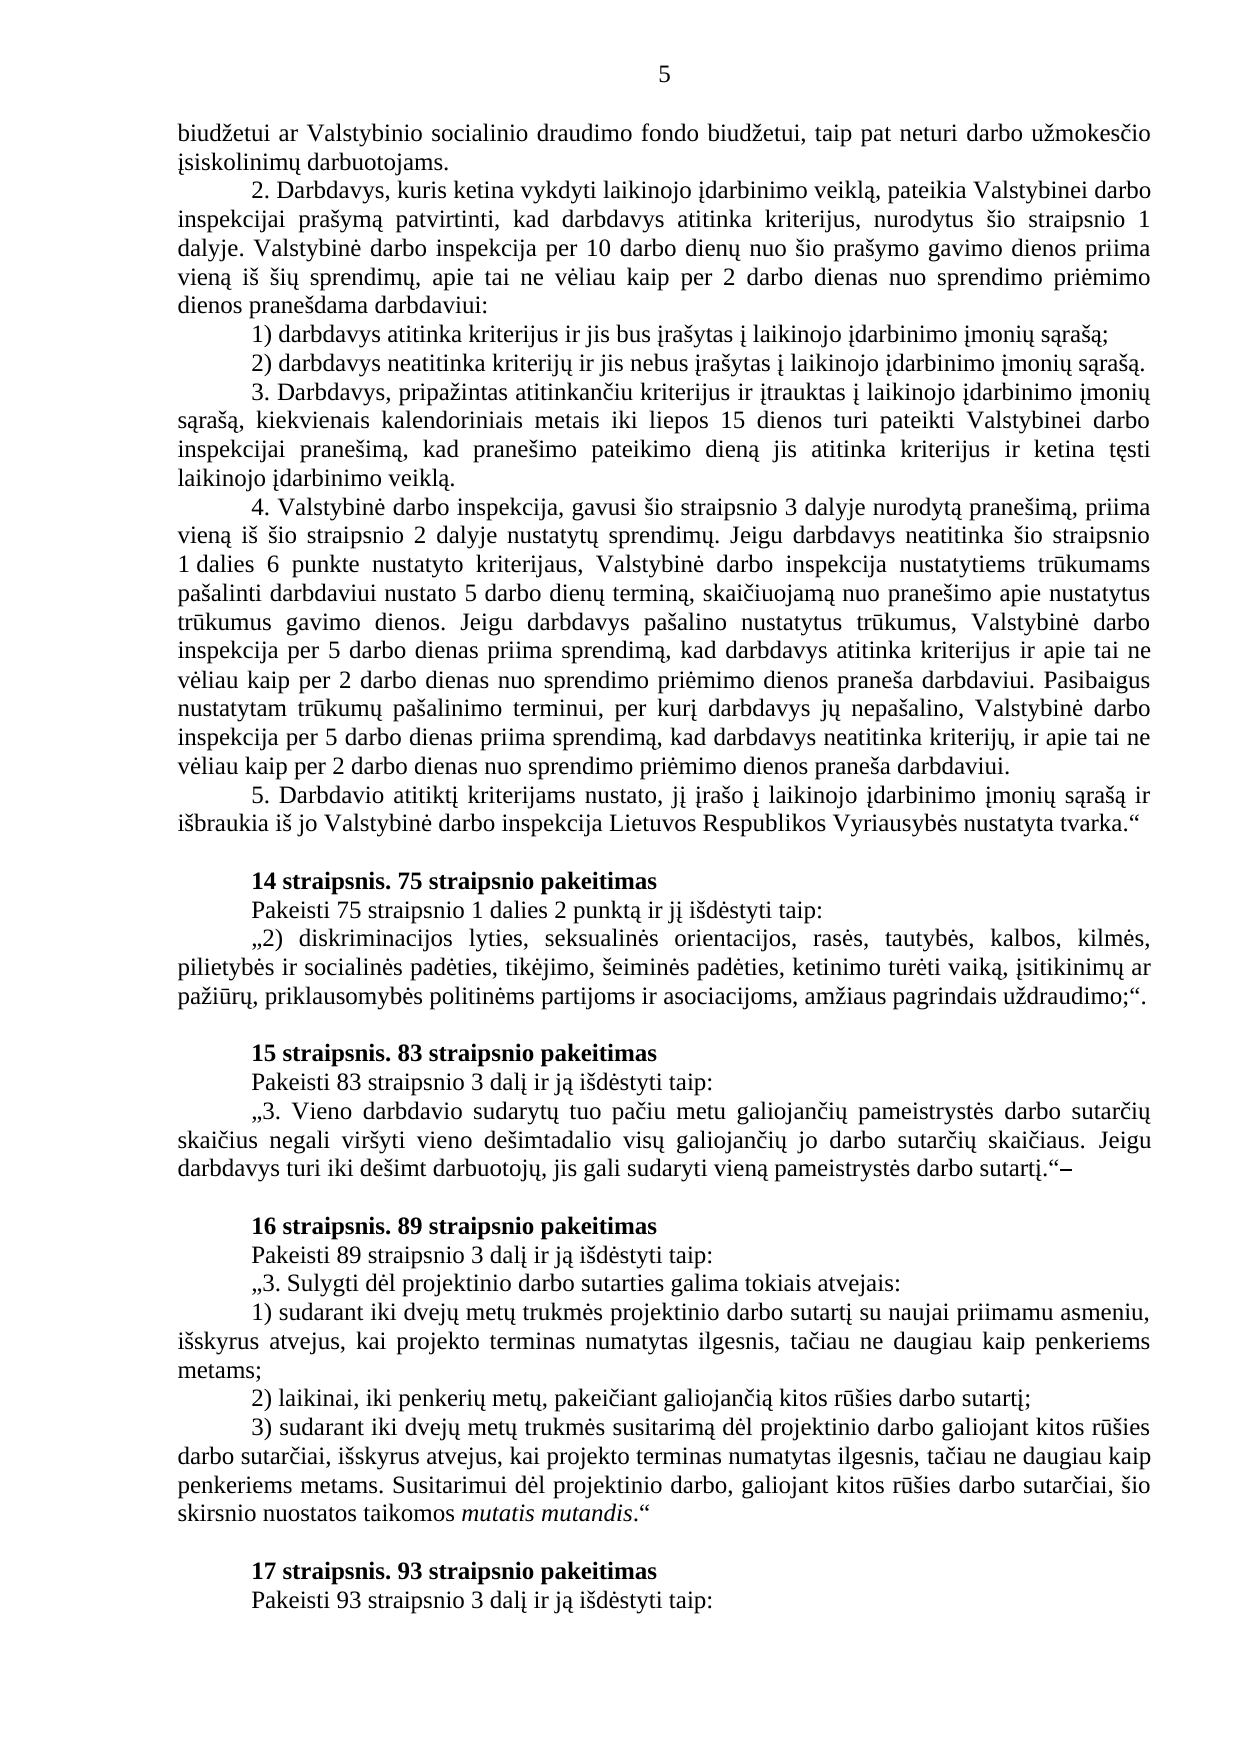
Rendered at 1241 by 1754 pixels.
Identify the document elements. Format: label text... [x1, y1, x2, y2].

text 16 straipsnis. 89 straipsnio pakeitimas [177, 1211, 1152, 1240]
text Pakeisti 83 straipsnio 3 dalį ir ją išdėstyti taip: [177, 1067, 1152, 1096]
text 17 straipsnis. 93 straipsnio pakeitimas [177, 1556, 1152, 1585]
text „2) diskriminacijos lyties, seksualinės orientacijos, rasės, tautybės, kalbos, kilmės, pilietybės ir socialinės padėties, tikėjimo, šeiminės padėties, ketinimo turėti vaiką, įsitikinimų ar pažiūrų, priklausomybės politinėms partijoms ir asociacijoms, amžiaus pagrindais uždraudimo;“. [177, 923, 1152, 1010]
text „3. Vieno darbdavio sudarytų tuo pačiu metu galiojančių pameistrystės darbo sutarčių skaičius negali viršyti vieno dešimtadalio visų galiojančių jo darbo sutarčių skaičiaus. Jeigu darbdavys turi iki dešimt darbuotojų, jis gali sudaryti vieną pameistrystės darbo sutartį.“ [177, 1096, 1152, 1182]
text 2) darbdavys neatitinka kriterijų ir jis nebus įrašytas į laikinojo įdarbinimo įmonių sąrašą. [177, 348, 1152, 377]
text 5. Darbdavio atitiktį kriterijams nustato, jį įrašo į laikinojo įdarbinimo įmonių sąrašą ir išbraukia iš jo Valstybinė darbo inspekcija Lietuvos Respublikos Vyriausybės nustatyta tvarka.“ [177, 780, 1152, 837]
text 2) laikinai, iki penkerių metų, pakeičiant galiojančią kitos rūšies darbo sutartį; [177, 1383, 1152, 1412]
text 3) sudarant iki dvejų metų trukmės susitarimą dėl projektinio darbo galiojant kitos rūšies darbo sutarčiai, išskyrus atvejus, kai projekto terminas numatytas ilgesnis, tačiau ne daugiau kaip penkeriems metams. Susitarimui dėl projektinio darbo, galiojant kitos rūšies darbo sutarčiai, šio skirsnio nuostatos taikomos mutatis mutandis.“ [177, 1412, 1152, 1527]
text 14 straipsnis. 75 straipsnio pakeitimas [177, 866, 1152, 895]
text biudžetui ar Valstybinio socialinio draudimo fondo biudžetui, taip pat neturi darbo užmokesčio įsiskolinimų darbuotojams. [177, 118, 1152, 176]
text Pakeisti 75 straipsnio 1 dalies 2 punktą ir jį išdėstyti taip: [177, 895, 1152, 923]
text Pakeisti 93 straipsnio 3 dalį ir ją išdėstyti taip: [177, 1585, 1152, 1613]
text Pakeisti 89 straipsnio 3 dalį ir ją išdėstyti taip: [177, 1240, 1152, 1268]
text 1) sudarant iki dvejų metų trukmės projektinio darbo sutartį su naujai priimamu asmeniu, išskyrus atvejus, kai projekto terminas numatytas ilgesnis, tačiau ne daugiau kaip penkeriems metams; [177, 1297, 1152, 1383]
text 3. Darbdavys, pripažintas atitinkančiu kriterijus ir įtrauktas į laikinojo įdarbinimo įmonių sąrašą, kiekvienais kalendoriniais metais iki liepos 15 dienos turi pateikti Valstybinei darbo inspekcijai pranešimą, kad pranešimo pateikimo dieną jis atitinka kriterijus ir ketina tęsti laikinojo įdarbinimo veiklą. [177, 377, 1152, 492]
text 15 straipsnis. 83 straipsnio pakeitimas [177, 1038, 1152, 1067]
text 2. Darbdavys, kuris ketina vykdyti laikinojo įdarbinimo veiklą, pateikia Valstybinei darbo inspekcijai prašymą patvirtinti, kad darbdavys atitinka kriterijus, nurodytus šio straipsnio 1 dalyje. Valstybinė darbo inspekcija per 10 darbo dienų nuo šio prašymo gavimo dienos priima vieną iš šių sprendimų, apie tai ne vėliau kaip per 2 darbo dienas nuo sprendimo priėmimo dienos pranešdama darbdaviui: [177, 176, 1152, 319]
text 4. Valstybinė darbo inspekcija, gavusi šio straipsnio 3 dalyje nurodytą pranešimą, priima vieną iš šio straipsnio 2 dalyje nustatytų sprendimų. Jeigu darbdavys neatitinka šio straipsnio 1 dalies 6 punkte nustatyto kriterijaus, Valstybinė darbo inspekcija nustatytiems trūkumams pašalinti darbdaviui nustato 5 darbo dienų terminą, skaičiuojamą nuo pranešimo apie nustatytus trūkumus gavimo dienos. Jeigu darbdavys pašalino nustatytus trūkumus, Valstybinė darbo inspekcija per 5 darbo dienas priima sprendimą, kad darbdavys atitinka kriterijus ir apie tai ne vėliau kaip per 2 darbo dienas nuo sprendimo priėmimo dienos praneša darbdaviui. Pasibaigus nustatytam trūkumų pašalinimo terminui, per kurį darbdavys jų nepašalino, Valstybinė darbo inspekcija per 5 darbo dienas priima sprendimą, kad darbdavys neatitinka kriterijų, ir apie tai ne vėliau kaip per 2 darbo dienas nuo sprendimo priėmimo dienos praneša darbdaviui. [177, 492, 1152, 780]
text „3. Sulygti dėl projektinio darbo sutarties galima tokiais atvejais: [177, 1268, 1152, 1297]
text 1) darbdavys atitinka kriterijus ir jis bus įrašytas į laikinojo įdarbinimo įmonių sąrašą; [177, 319, 1152, 348]
